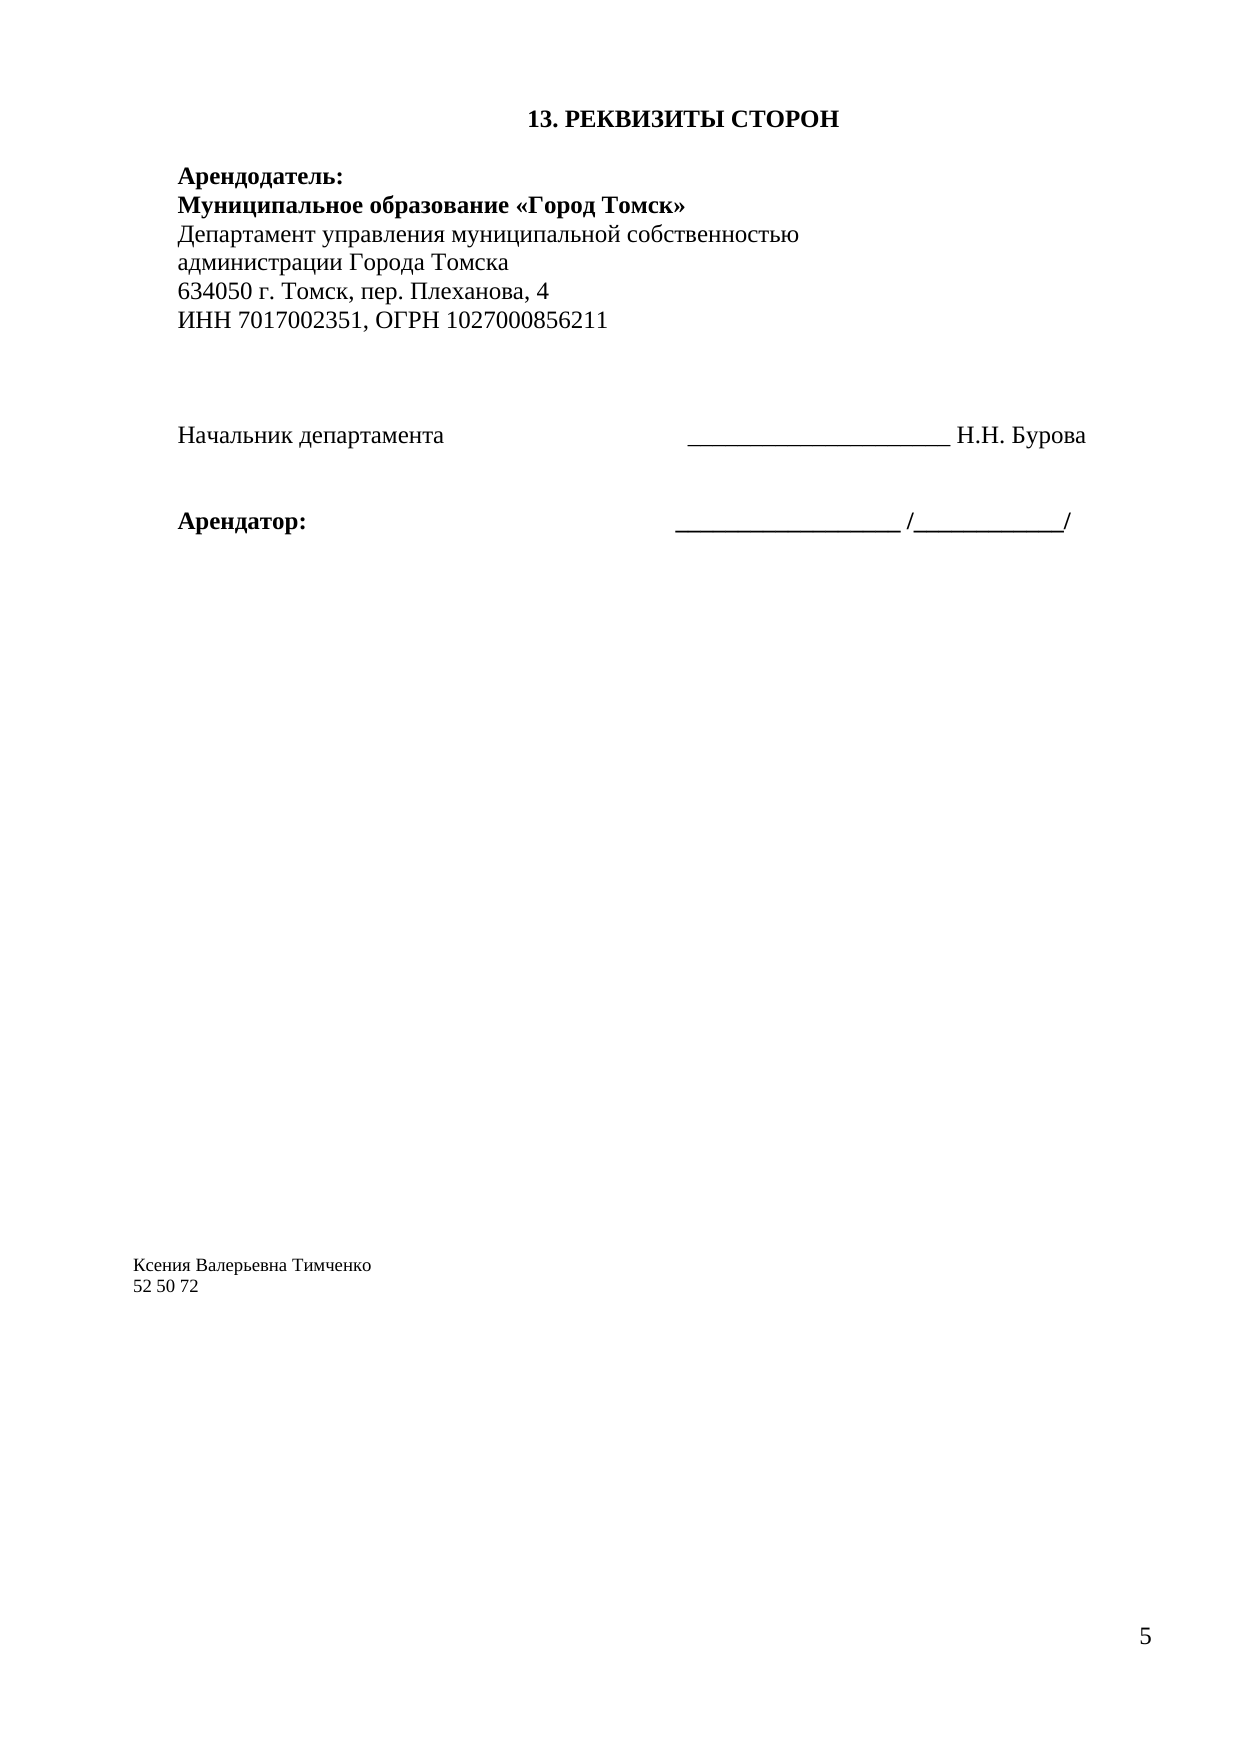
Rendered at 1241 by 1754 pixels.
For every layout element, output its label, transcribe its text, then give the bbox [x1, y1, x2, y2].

text 634050 г. Томск, пер. Плеханова, 4 [177, 276, 1152, 305]
text ИНН 7017002351, ОГРН 1027000856211 [177, 305, 1152, 334]
text Муниципальное образование «Город Томск» [177, 190, 1152, 219]
text Начальник департамента _____________________ Н.Н. Бурова [177, 420, 1152, 449]
text администрации Города Томска [177, 247, 1152, 276]
text Департамент управления муниципальной собственностью [177, 219, 1152, 247]
text 52 50 72 [133, 1275, 1152, 1297]
text Ксения Валерьевна Тимченко [133, 1254, 1152, 1275]
text Арендодатель: [177, 161, 1152, 190]
text Арендатор: __________________ /____________/ [177, 506, 1152, 535]
list РЕКВИЗИТЫ СТОРОН [215, 104, 1152, 132]
